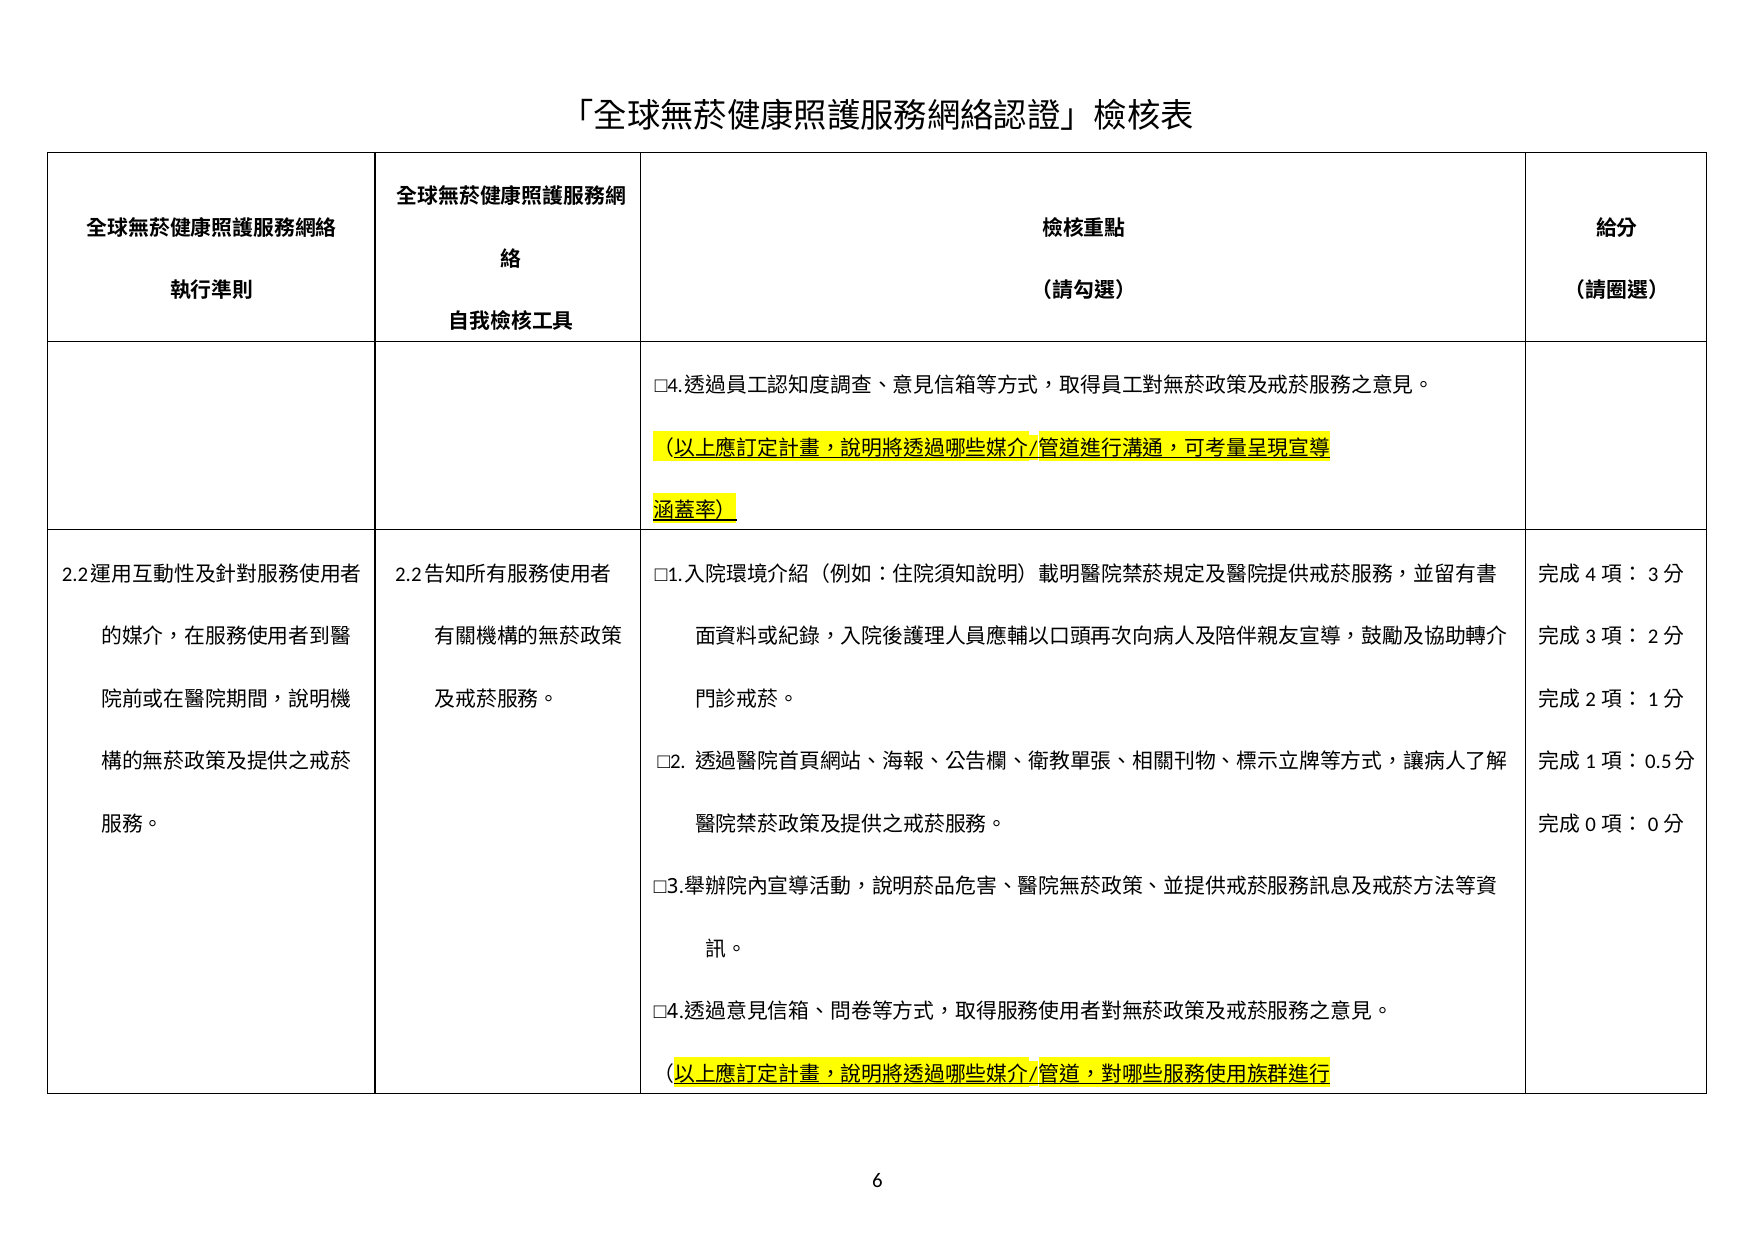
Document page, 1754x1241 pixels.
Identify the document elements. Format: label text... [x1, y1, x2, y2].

table_cell □1.入院環境介紹（例如：住院須知說明）載明醫院禁菸規定及醫院提供戒菸服務，並留有書面資料或紀錄，入院後護理人員應輔以口頭再次向病人及陪伴親友宣導，鼓勵及協助轉介門診戒菸。 □2. 透過醫院首頁網站、海報、公告欄、衛教單張、相關刊物、標示立牌等方式，讓病人了解醫院禁菸政策及提供之戒菸服務。 □3.舉辦院內宣導活動，說明菸品危害、醫院無菸政策、並提供戒菸服務訊息及戒菸方法等資訊。 □4.透過意見信箱、問卷等方式，取得服務使用者對無菸政策及戒菸服務之意見。 （以上應訂定計畫，說明將透過哪些媒介/管道，對哪些服務使用族群進行 [641, 530, 1525, 1093]
table_cell 2.2運用互動性及針對服務使用者的媒介，在服務使用者到醫院前或在醫院期間，說明機構的無菸政策及提供之戒菸服務。 [48, 530, 374, 1093]
table_header 給分 （請圈選） [1526, 153, 1706, 341]
table_header 全球無菸健康照護服務網絡 執行準則 [48, 153, 374, 341]
table_cell □4.透過員工認知度調查、意見信箱等方式，取得員工對無菸政策及戒菸服務之意見。 （以上應訂定計畫，說明將透過哪些媒介/管道進行溝通，可考量呈現宣導 涵蓋率） [641, 342, 1525, 529]
table_header 全球無菸健康照護服務網絡 自我檢核工具 [376, 153, 640, 341]
table_cell [1526, 342, 1706, 529]
table_header 檢核重點 （請勾選） [641, 153, 1525, 341]
table_cell 完成4項：3分 完成3項：2分 完成2項：1分 完成1項：0.5分 完成0項：0分 [1526, 530, 1706, 1093]
table_cell [376, 342, 640, 529]
table_cell [48, 342, 374, 529]
table_cell 2.2告知所有服務使用者有關機構的無菸政策及戒菸服務。 [376, 530, 640, 1093]
